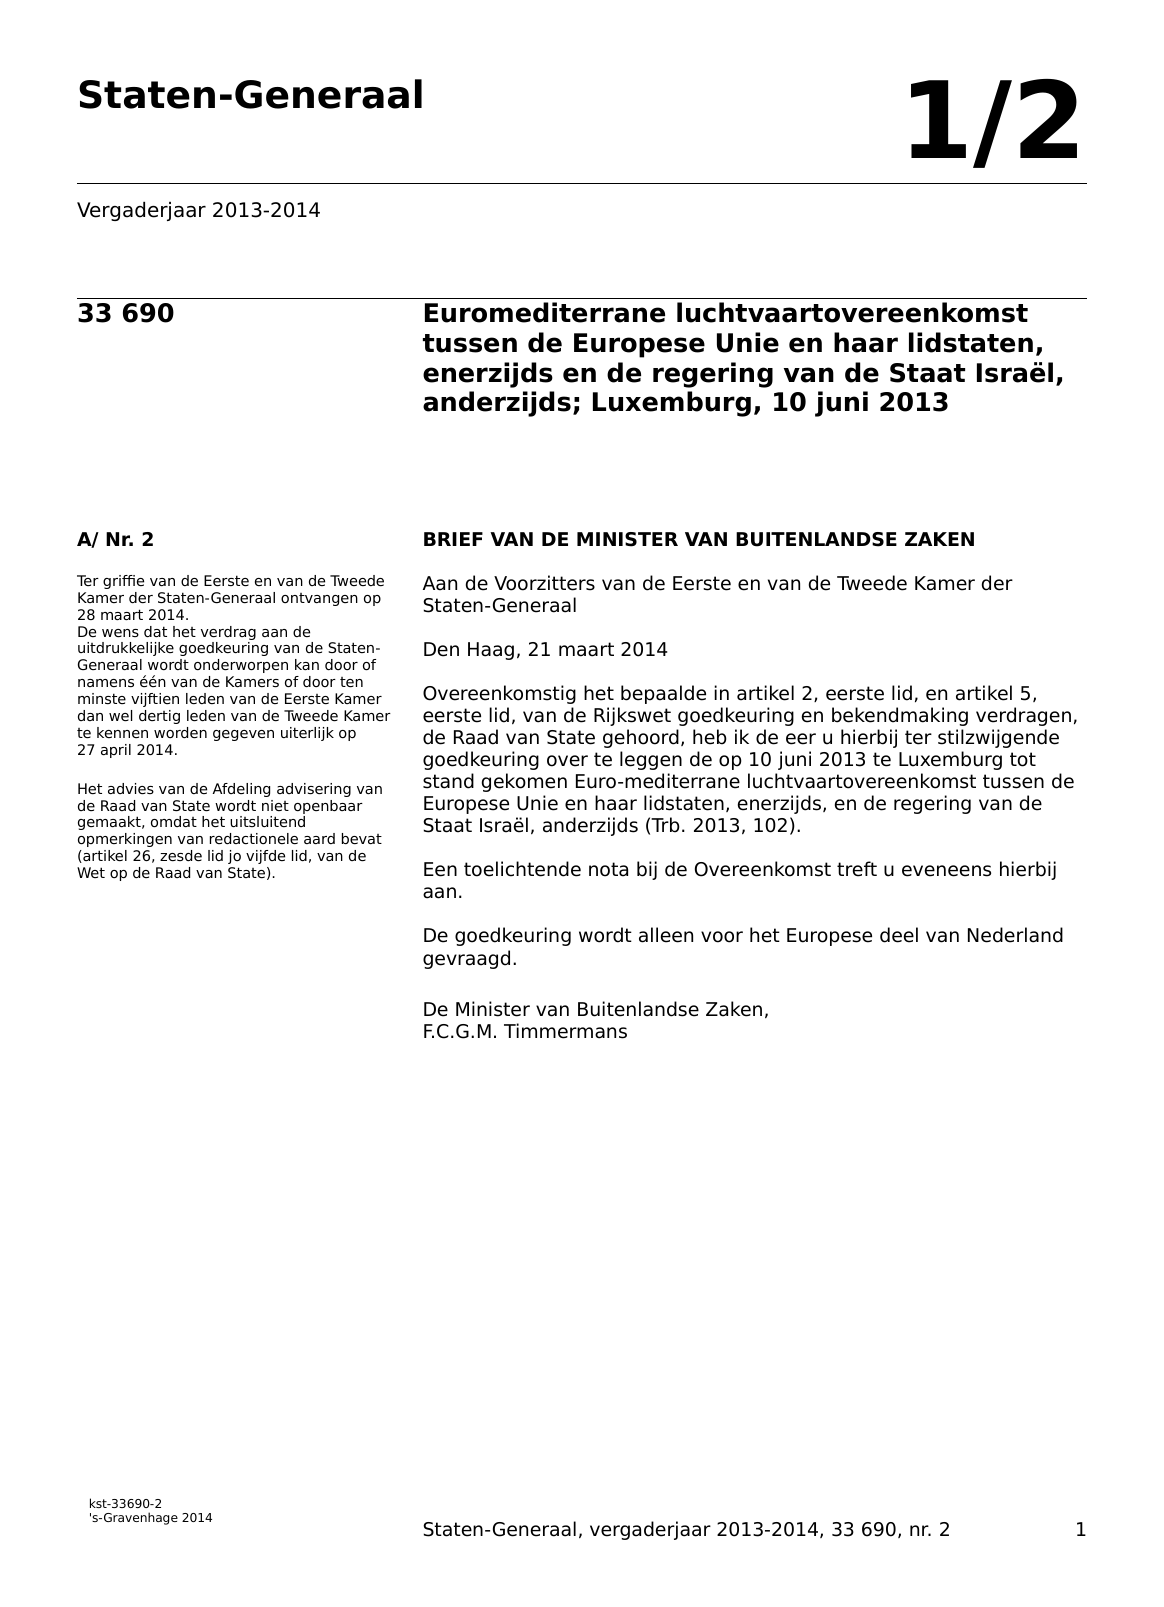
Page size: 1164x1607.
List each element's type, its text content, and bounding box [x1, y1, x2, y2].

table_header Staten-Generaal [77, 59, 886, 183]
table_cell Vergaderjaar 2013-2014 [77, 184, 1087, 298]
text Overeenkomstig het bepaalde in artikel 2, eerste lid, en artikel 5, eerste lid, van de Rijkswet goedkeuring en bekendmaking verdragen, de Raad van State gehoord, heb ik de eer u hierbij ter stilzwijgende goedkeuring over te leggen de op 10 juni 2013 te Luxemburg tot stand gekomen Euro-mediterrane luchtvaartovereenkomst tussen de Europese Unie en haar lidstaten, enerzijds, en de regering van de Staat Israël, anderzijds (Trb. 2013, 102). [422, 683, 1087, 837]
text De Minister van Buitenlandse Zaken, F.C.G.M. Timmermans [422, 999, 1087, 1043]
subtitle 33 690 Euromediterrane luchtvaartovereenkomst tussen de Europese Unie en haar lidstaten, enerzijds en de regering van de Staat Israël, anderzijds; Luxemburg, 10 juni 2013 [77, 299, 1087, 418]
text kst-33690-2 [88, 1497, 323, 1511]
text Het advies van de Afdeling advisering van de Raad van State wordt niet openbaar gemaakt, omdat het uitsluitend opmerkingen van redactionele aard bevat (artikel 26, zesde lid jo vijfde lid, van de Wet op de Raad van State). [77, 781, 399, 882]
text De goedkeuring wordt alleen voor het Europese deel van Nederland gevraagd. [422, 925, 1087, 969]
text 's-Gravenhage 2014 [88, 1511, 323, 1525]
text [77, 758, 399, 781]
text Aan de Voorzitters van de Eerste en van de Tweede Kamer der Staten-Generaal [422, 573, 1087, 617]
text Den Haag, 21 maart 2014 [422, 639, 1087, 661]
text Een toelichtende nota bij de Overeenkomst treft u eveneens hierbij aan. [422, 859, 1087, 903]
table_header 1/2 [886, 59, 1087, 183]
text De wens dat het verdrag aan de uitdrukkelijke goedkeuring van de Staten-Generaal wordt onderworpen kan door of namens één van de Kamers of door ten minste vijftien leden van de Eerste Kamer dan wel dertig leden van de Tweede Kamer te kennen worden gegeven uiterlijk op 27 april 2014. [77, 623, 399, 758]
text Ter griffie van de Eerste en van de Tweede Kamer der Staten-Generaal ontvangen op 28 maart 2014. [77, 573, 399, 623]
subtitle A/ Nr. 2 BRIEF VAN DE MINISTER VAN BUITENLANDSE ZAKEN [77, 529, 1087, 551]
